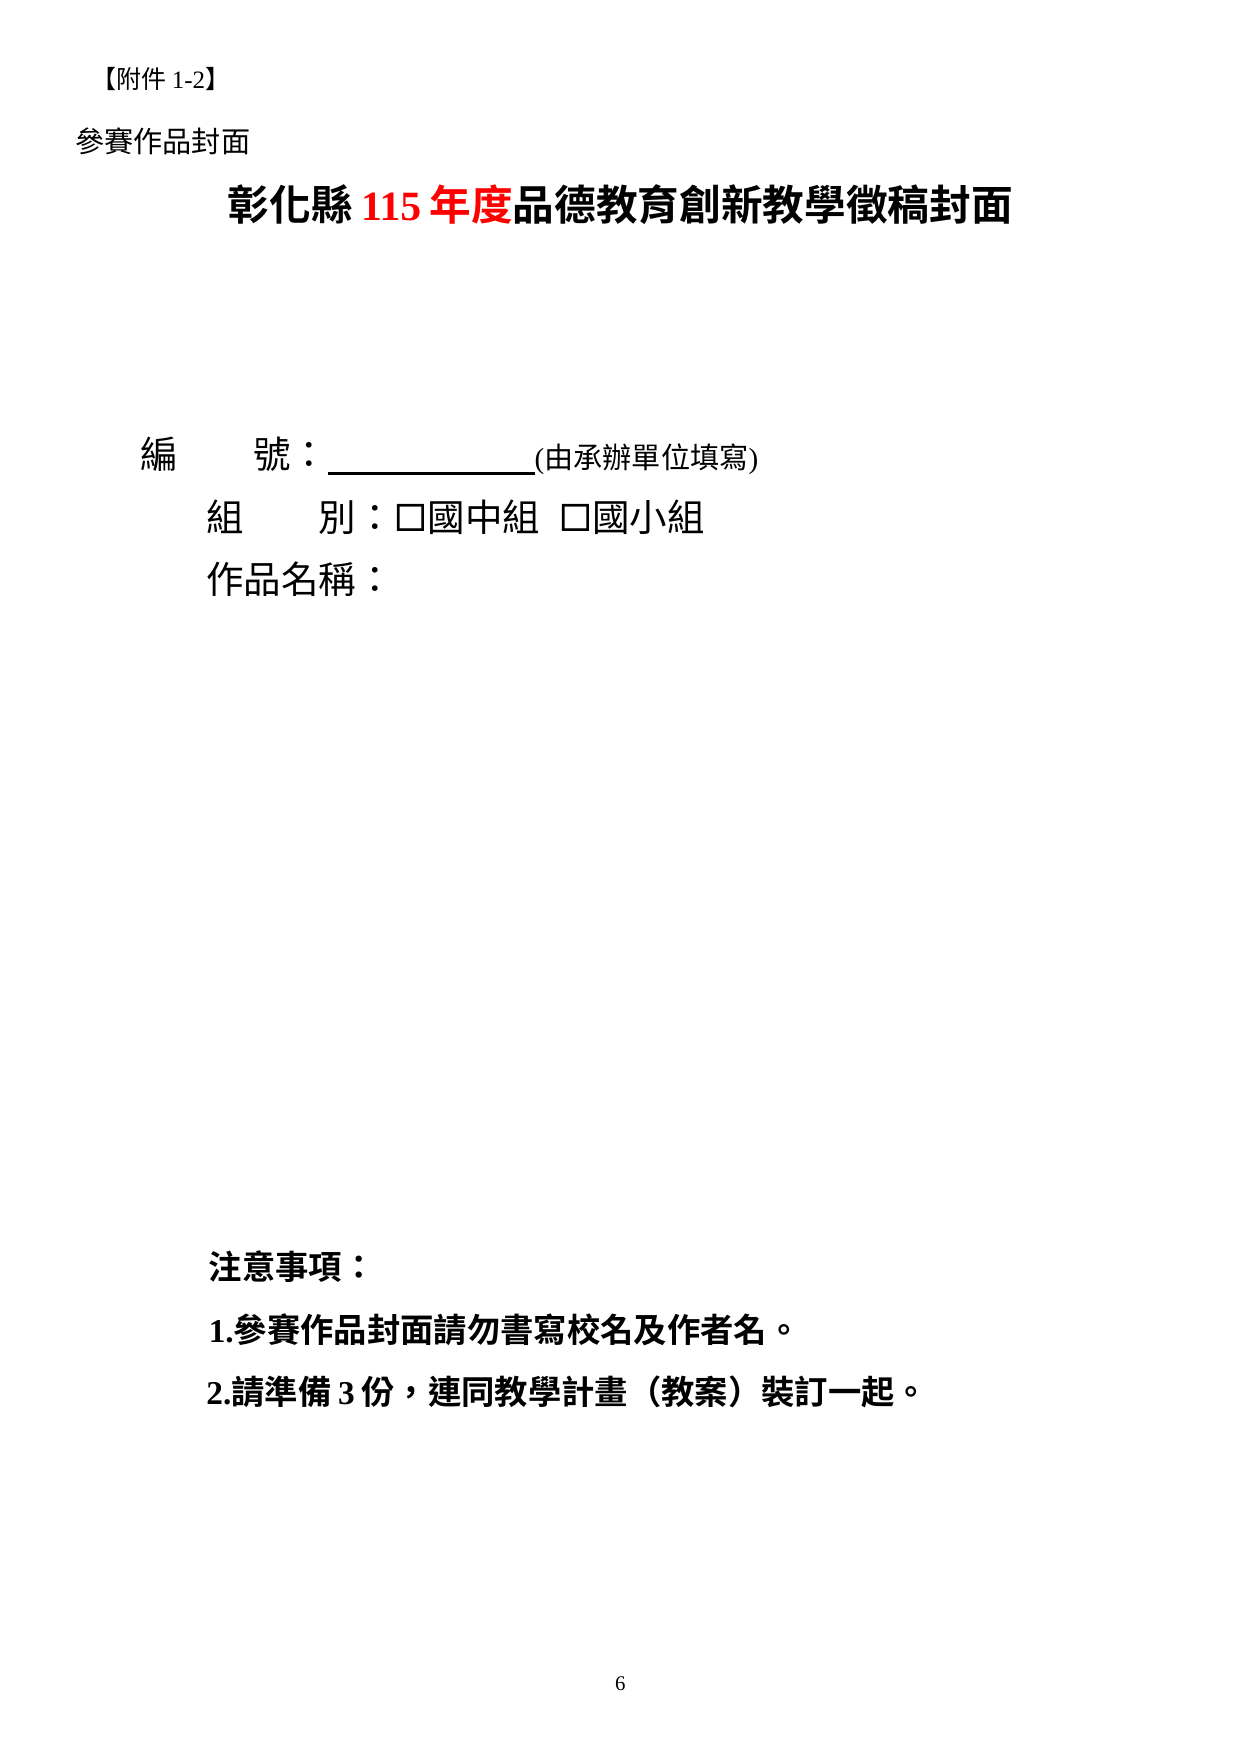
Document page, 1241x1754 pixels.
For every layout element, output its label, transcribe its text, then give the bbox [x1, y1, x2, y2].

text 【附件1-2】 [92, 59, 376, 94]
text 彰化縣115年度品德教育創新教學徵稿封面 [75, 161, 1165, 223]
text 作品名稱： [75, 536, 1165, 598]
text 1.參賽作品封面請勿書寫校名及作者名。 [75, 1286, 1165, 1348]
text 編 號： (由承辦單位填寫) [75, 411, 1165, 473]
text 注意事項： [75, 1223, 1165, 1286]
text 參賽作品封面 [75, 52, 1165, 161]
text 組 別：國中組 國小組 [75, 473, 1165, 536]
text 2.請準備3份，連同教學計畫（教案）裝訂一起。 [206, 1348, 1165, 1411]
